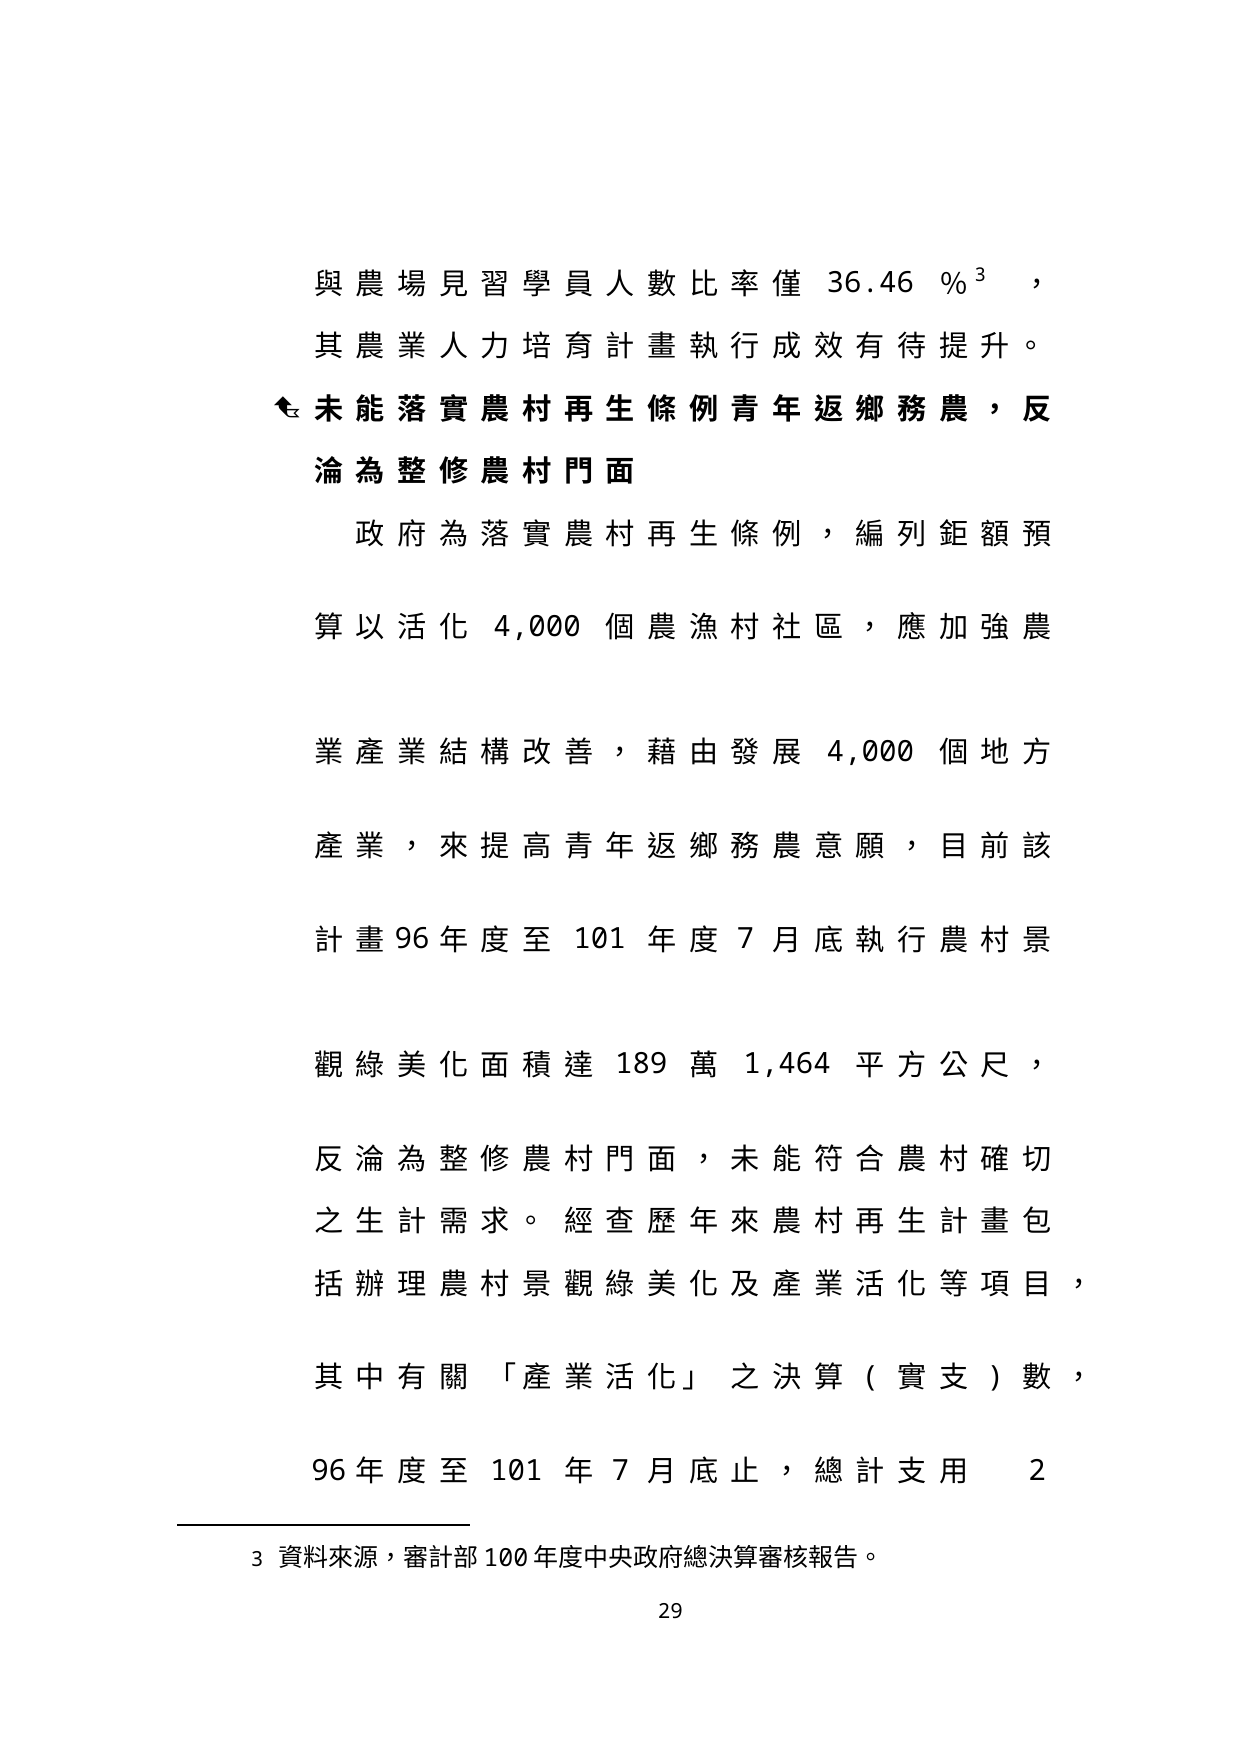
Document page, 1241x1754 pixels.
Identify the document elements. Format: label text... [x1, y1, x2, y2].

text 未能落實農村再生條例青年返鄉務農，反淪為整修農村門面 [242, 365, 1058, 490]
text 農委會為因應農民高齡化問題，培育青年農民及其從農專業能力，於100年開始辦理農民學院計畫，以引進新農民。該計畫100年度至102年度共編列經費計1億3,534萬千8元(詳附表7)。目前共辦理154班次，辦理訓練4,284人次，初階班學員平均年齡41.7歲，高階班學員平均年齡45.4歲，惟該計畫自98年度至100年度結訓結束後參與農場見習之468 位學員中，繼續從事農業經營者僅105人，占所有參與農場見習學員人數比率僅36.46％，其農業人力培育計畫執行成效有待提升。 [271, 177, 1058, 365]
text 資料來源，審計部100年度中央政府總決算審核報告。 [236, 1525, 1063, 1577]
text 政府為落實農村再生條例，編列鉅額預算以活化4,000個農漁村社區，應加強農業產業結構改善，藉由發展4,000個地方產業，來提高青年返鄉務農意願，目前該計畫96年度至101年度7月底執行農村景觀綠美化面積達189萬1,464平方公尺，反淪為整修農村門面，未能符合農村確切之生計需求。經查歷年來農村再生計畫包括辦理農村景觀綠美化及產業活化等項目，其中有關「產業活化」之決算(實支)數，96年度至101年7月底止，總計支用 2億6,679萬5千元，占該計畫總金額之比率僅2.26％(詳附表8)，產業活化所占比率偏低，恐無法達到活化農村經濟，發展地方產業之目標，難以提高青年返鄉務農意願。 [271, 490, 1058, 1490]
